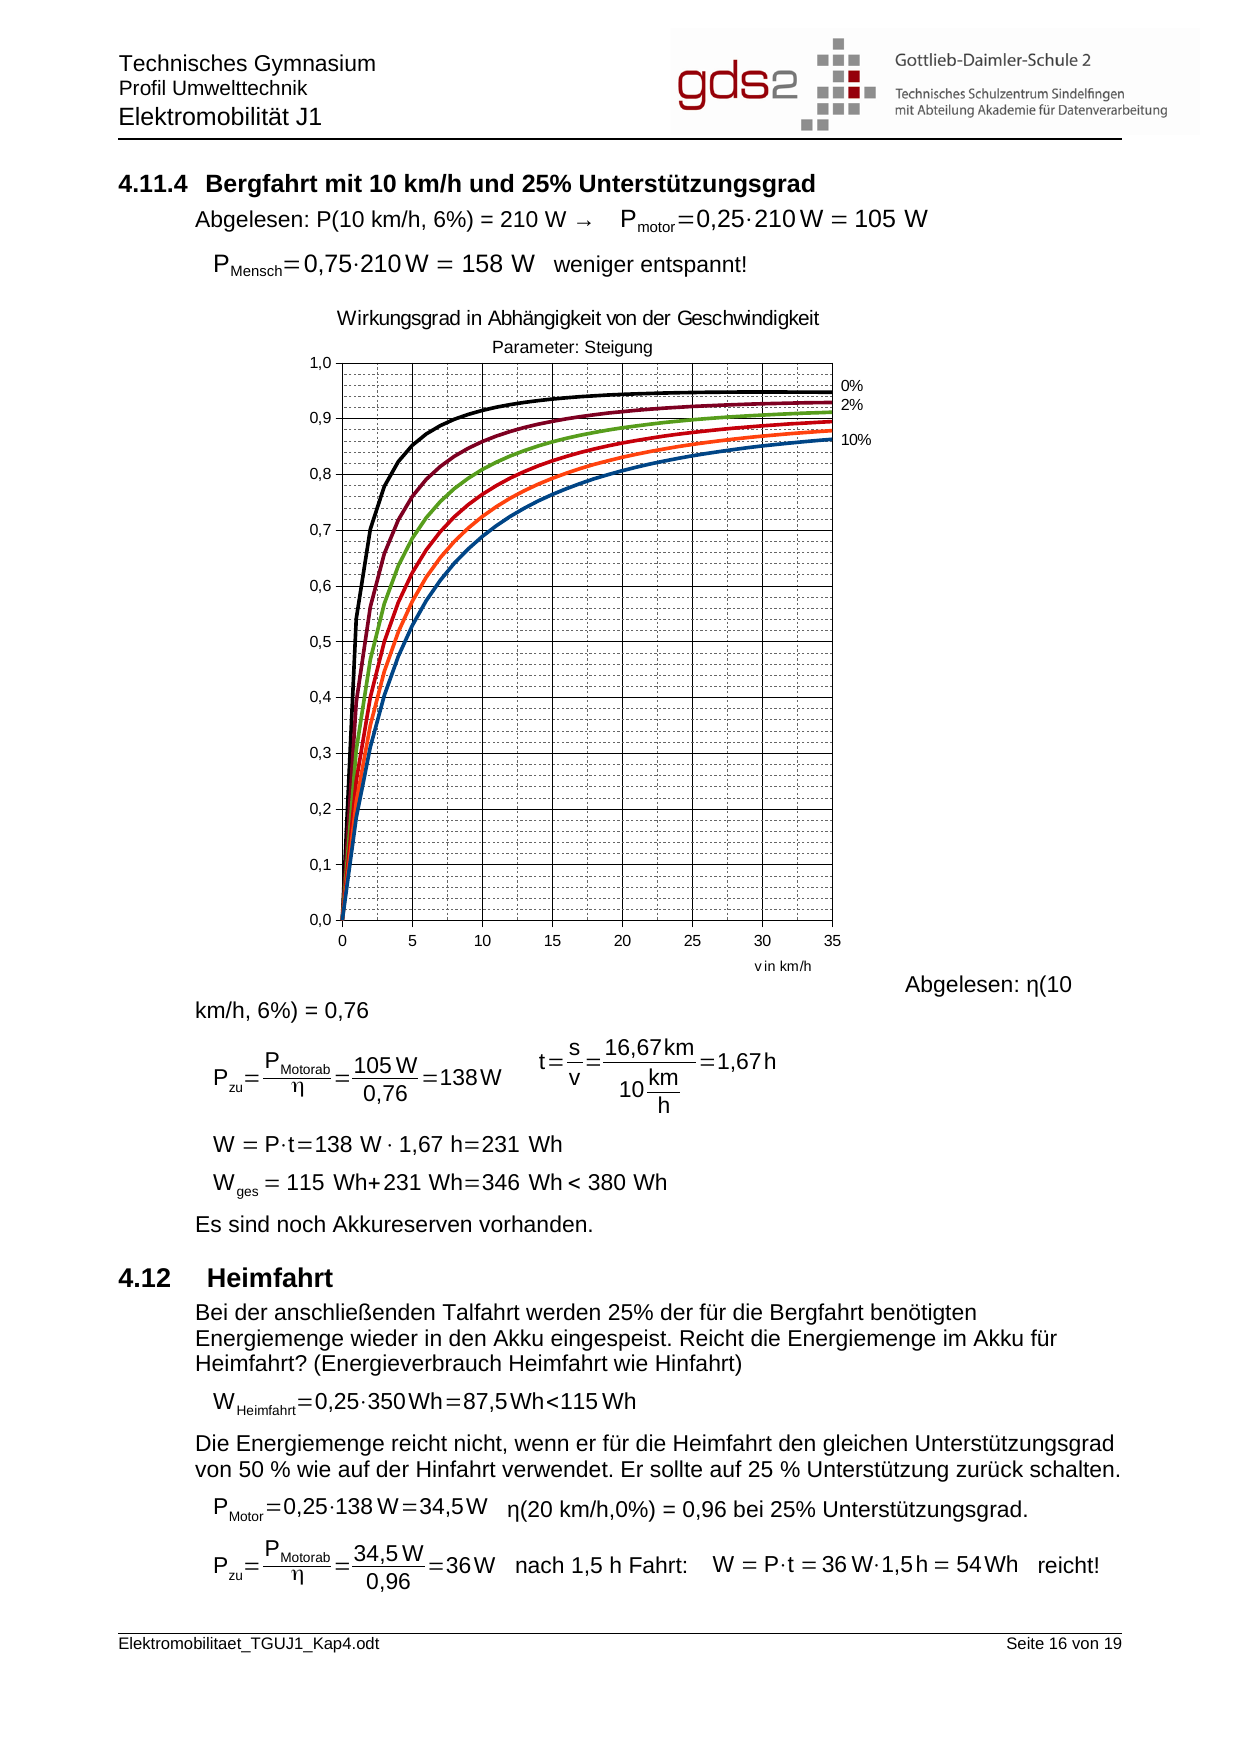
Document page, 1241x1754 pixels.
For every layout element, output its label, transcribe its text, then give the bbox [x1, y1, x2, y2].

text Abgelesen: η(10 km/h, 6%) = 0,76 [195, 972, 1122, 1023]
text Bei der anschließenden Talfahrt werden 25% der für die Bergfahrt benötigten Energiemenge wieder in den Akku eingespeist. Reicht die Energiemenge im Akku für Heimfahrt? (Energieverbrauch Heimfahrt wie Hinfahrt) [195, 1299, 1122, 1376]
text Die Energiemenge reicht nicht, wenn er für die Heimfahrt den gleichen Unterstützungsgrad von 50 % wie auf der Hinfahrt verwendet. Er sollte auf 25 % Unterstützung zurück schalten. [195, 1431, 1122, 1482]
text nach 1,5 h Fahrt: reicht! [195, 1536, 1122, 1594]
subtitle Bergfahrt mit 10 km/h und 25% Unterstützungsgrad [118, 170, 1122, 198]
text weniger entspannt! [195, 248, 1122, 281]
text η(20 km/h,0%) = 0,96 bei 25% Unterstützungsgrad. [195, 1494, 1122, 1524]
text Abgelesen: P(10 km/h, 6%) = 210 W → [195, 204, 1122, 236]
text Es sind noch Akkureserven vorhanden. [195, 1212, 1122, 1237]
subtitle Heimfahrt [118, 1263, 1122, 1293]
picture [670, 28, 1201, 135]
